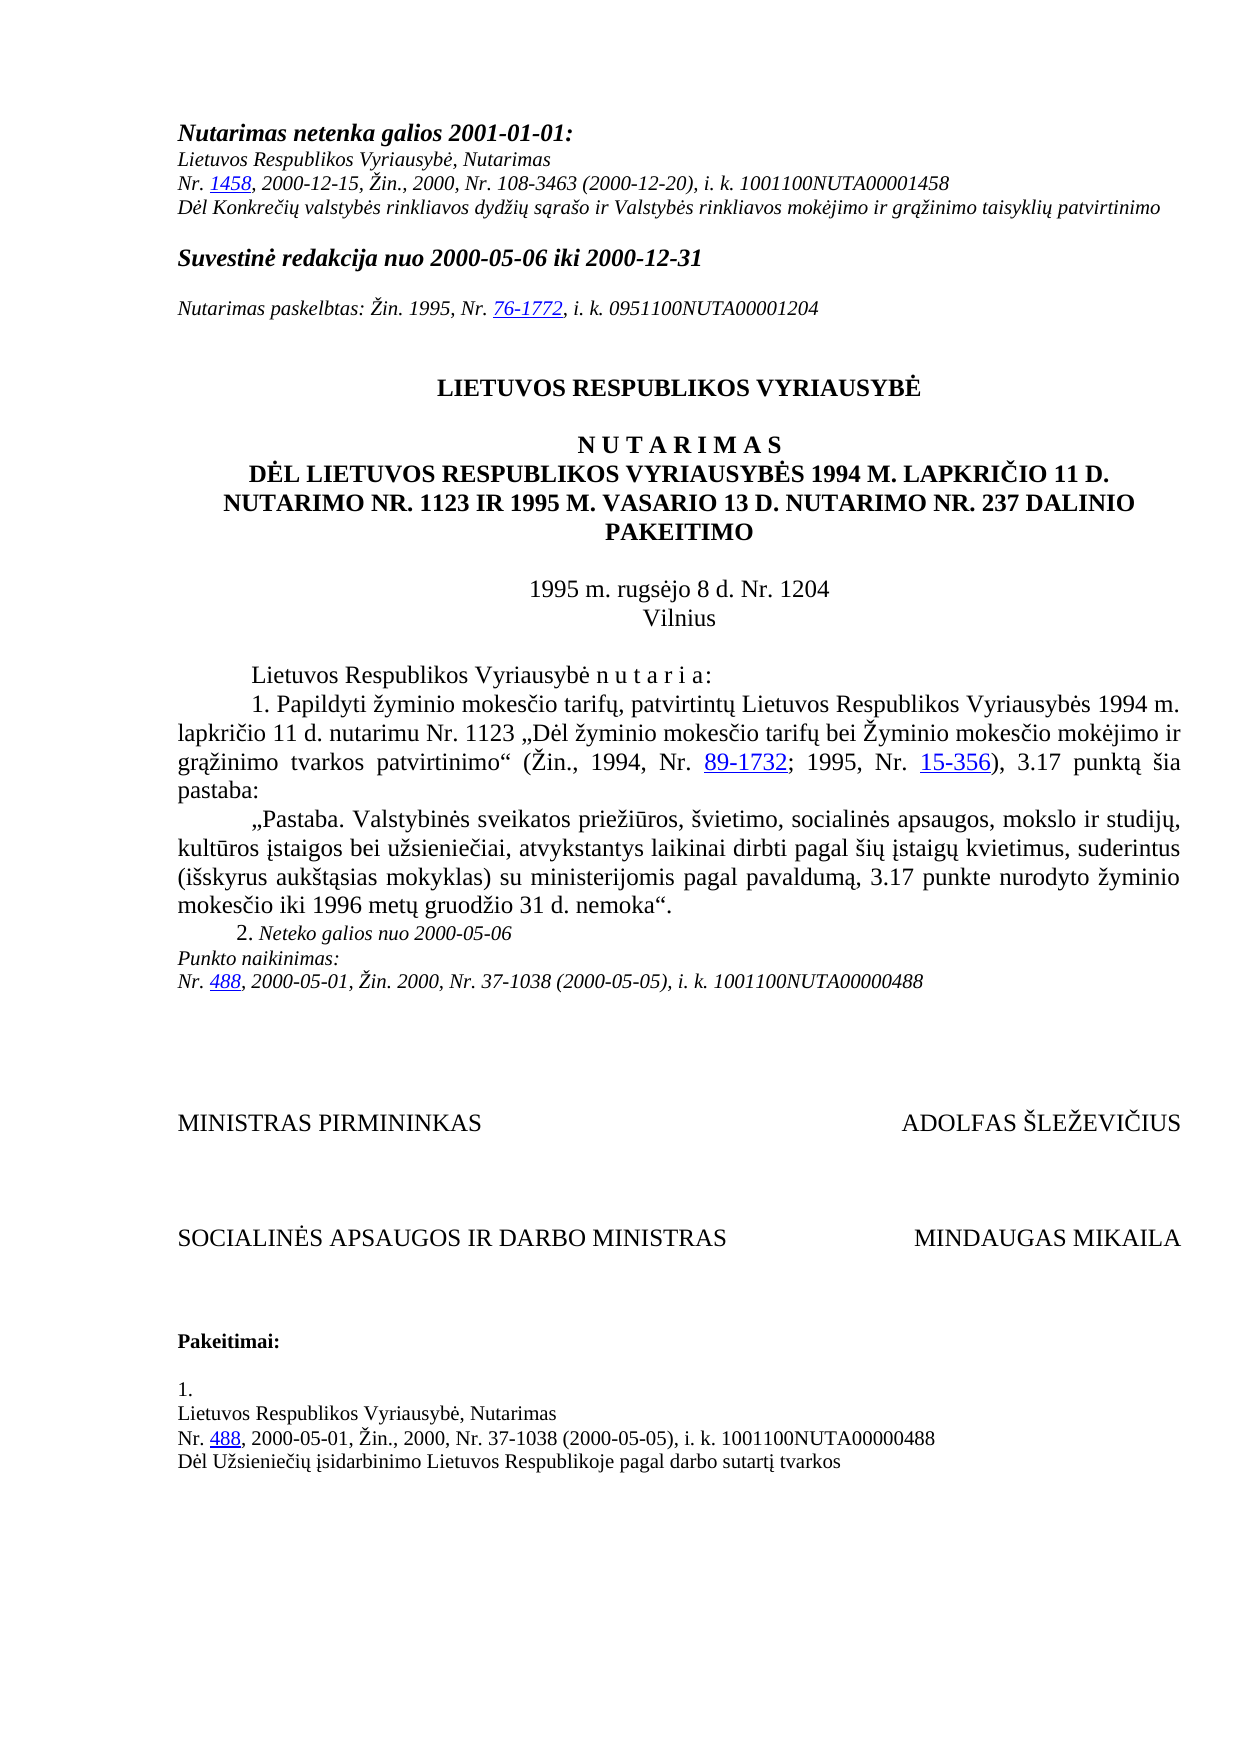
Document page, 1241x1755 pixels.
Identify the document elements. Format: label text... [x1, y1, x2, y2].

text Nutarimas paskelbtas: Žin. 1995, Nr. 76-1772, i. k. 0951100NUTA00001204 [177, 296, 1181, 320]
text Nr. 1458, 2000-12-15, Žin., 2000, Nr. 108-3463 (2000-12-20), i. k. 1001100NUTA00001458 [177, 171, 1181, 195]
text „Pastaba. Valstybinės sveikatos priežiūros, švietimo, socialinės apsaugos, mokslo ir studijų, kultūros įstaigos bei užsieniečiai, atvykstantys laikinai dirbti pagal šių įstaigų kvietimus, suderintus (išskyrus aukštąsias mokyklas) su ministerijomis pagal pavaldumą, 3.17 punkte nurodyto žyminio mokesčio iki 1996 metų gruodžio 31 d. nemoka“. [177, 804, 1181, 919]
text 1. [177, 1377, 1181, 1401]
text N U T A R I M A S [177, 430, 1181, 459]
text Dėl Užsieniečių įsidarbinimo Lietuvos Respublikoje pagal darbo sutartį tvarkos [177, 1449, 1181, 1473]
text SOCIALINĖS APSAUGOS IR DARBO MINISTRAS MINDAUGAS MIKAILA [177, 1223, 1181, 1252]
text Lietuvos Respublikos Vyriausybė, Nutarimas [177, 147, 1181, 171]
text LIETUVOS RESPUBLIKOS VYRIAUSYBĖ [177, 373, 1181, 402]
text Dėl Konkrečių valstybės rinkliavos dydžių sąrašo ir Valstybės rinkliavos mokėjimo ir grąžinimo taisyklių patvirtinimo [177, 195, 1181, 219]
text 2. Neteko galios nuo 2000-05-06 [177, 919, 1181, 945]
text Pakeitimai: [177, 1329, 1181, 1353]
text DĖL LIETUVOS RESPUBLIKOS VYRIAUSYBĖS 1994 M. LAPKRIČIO 11 D. NUTARIMO NR. 1123 IR 1995 M. VASARIO 13 D. NUTARIMO NR. 237 DALINIO PAKEITIMO [177, 459, 1181, 545]
text Lietuvos Respublikos Vyriausybė nutaria: [177, 660, 1181, 689]
text 1. Papildyti žyminio mokesčio tarifų, patvirtintų Lietuvos Respublikos Vyriausybės 1994 m. lapkričio 11 d. nutarimu Nr. 1123 „Dėl žyminio mokesčio tarifų bei Žyminio mokesčio mokėjimo ir grąžinimo tvarkos patvirtinimo“ (Žin., 1994, Nr. 89-1732; 1995, Nr. 15-356), 3.17 punktą šia pastaba: [177, 689, 1181, 804]
text Nutarimas netenka galios 2001-01-01: [177, 118, 1181, 147]
text Lietuvos Respublikos Vyriausybė, Nutarimas [177, 1401, 1181, 1425]
text Vilnius [177, 603, 1181, 632]
text Nr. 488, 2000-05-01, Žin. 2000, Nr. 37-1038 (2000-05-05), i. k. 1001100NUTA00000488 [177, 969, 1181, 993]
text Suvestinė redakcija nuo 2000-05-06 iki 2000-12-31 [177, 243, 1181, 272]
text Punkto naikinimas: [177, 945, 1181, 969]
text 1995 m. rugsėjo 8 d. Nr. 1204 [177, 574, 1181, 603]
text MINISTRAS PIRMININKAS ADOLFAS ŠLEŽEVIČIUS [177, 1108, 1181, 1137]
text Nr. 488, 2000-05-01, Žin., 2000, Nr. 37-1038 (2000-05-05), i. k. 1001100NUTA00000488 [177, 1425, 1181, 1449]
